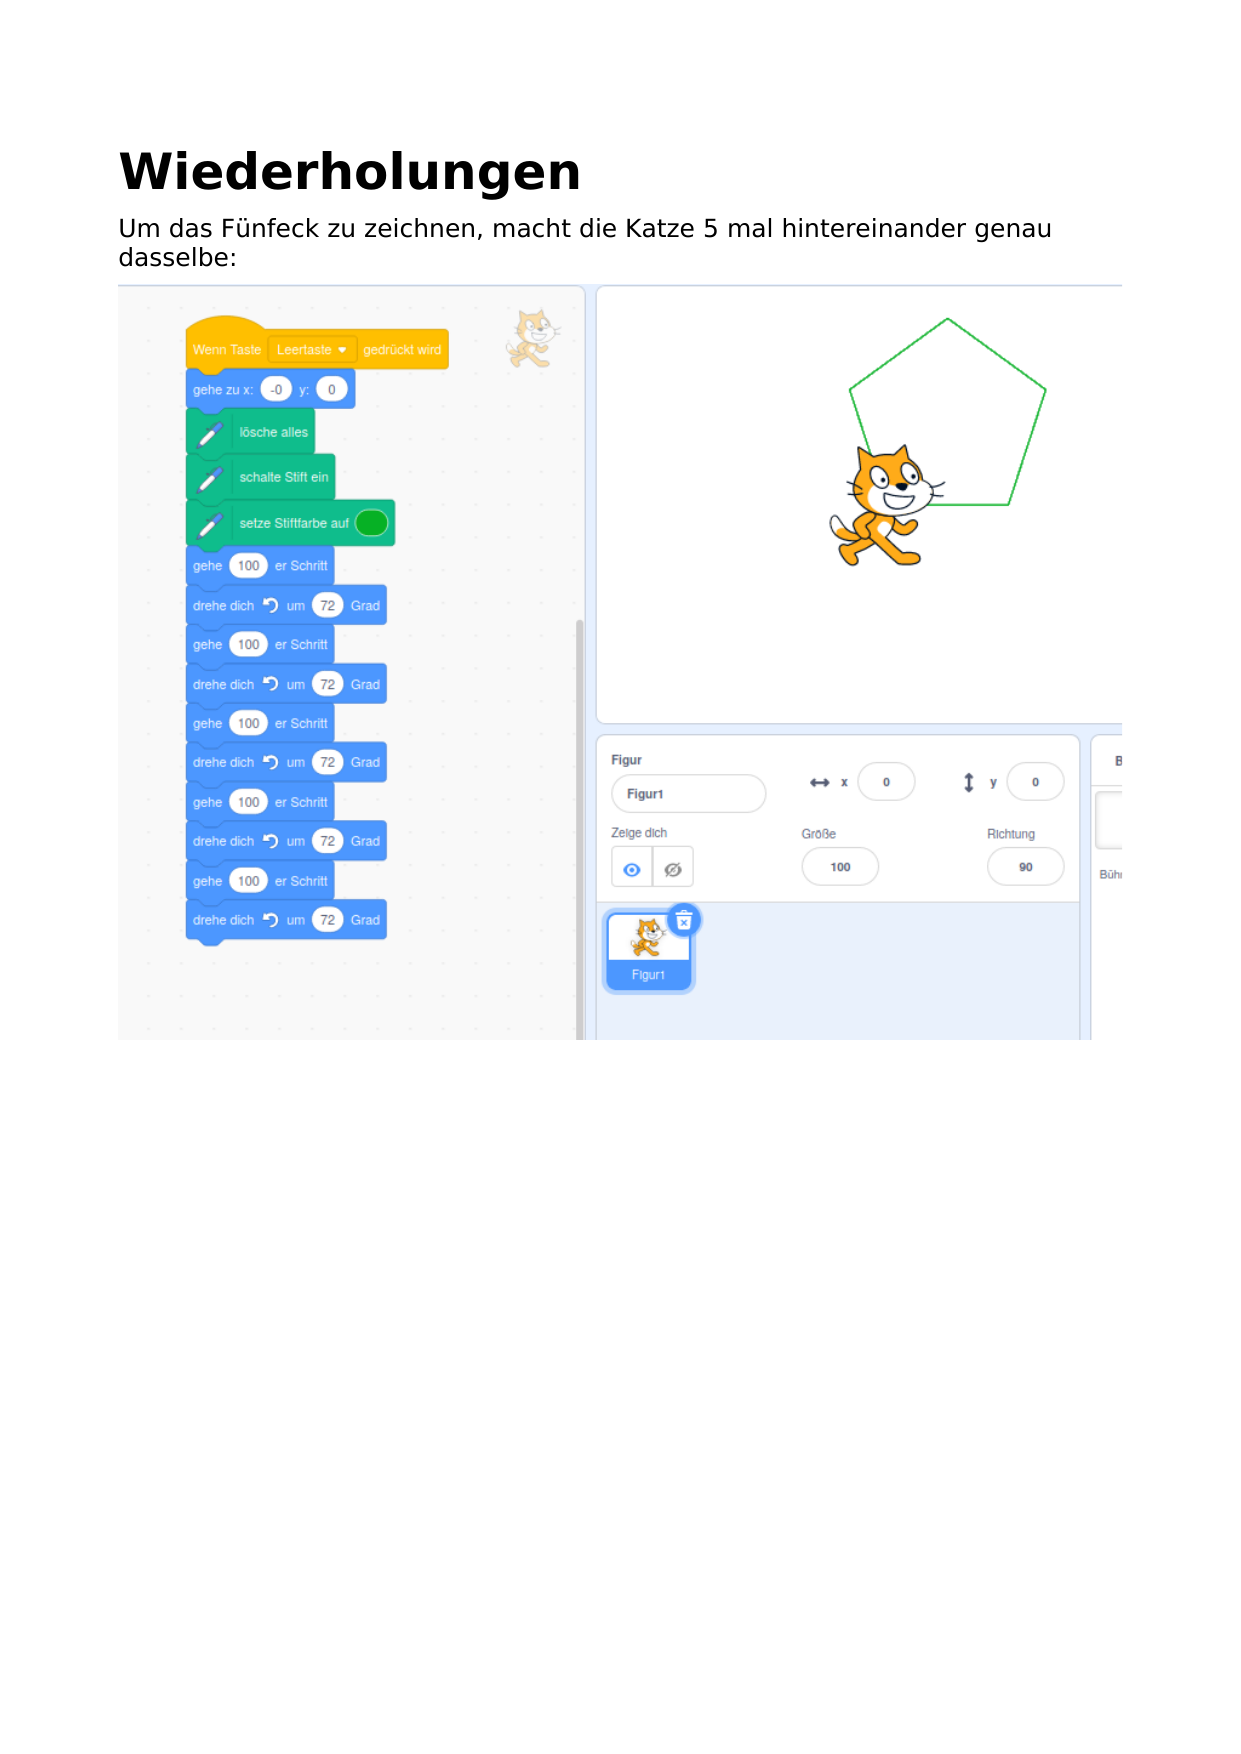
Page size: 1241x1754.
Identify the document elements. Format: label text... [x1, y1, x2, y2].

subtitle Wiederholungen [118, 143, 1122, 201]
text Um das Fünfeck zu zeichnen, macht die Katze 5 mal hintereinander genau dasselbe: [118, 214, 1122, 272]
picture [118, 284, 1123, 1040]
